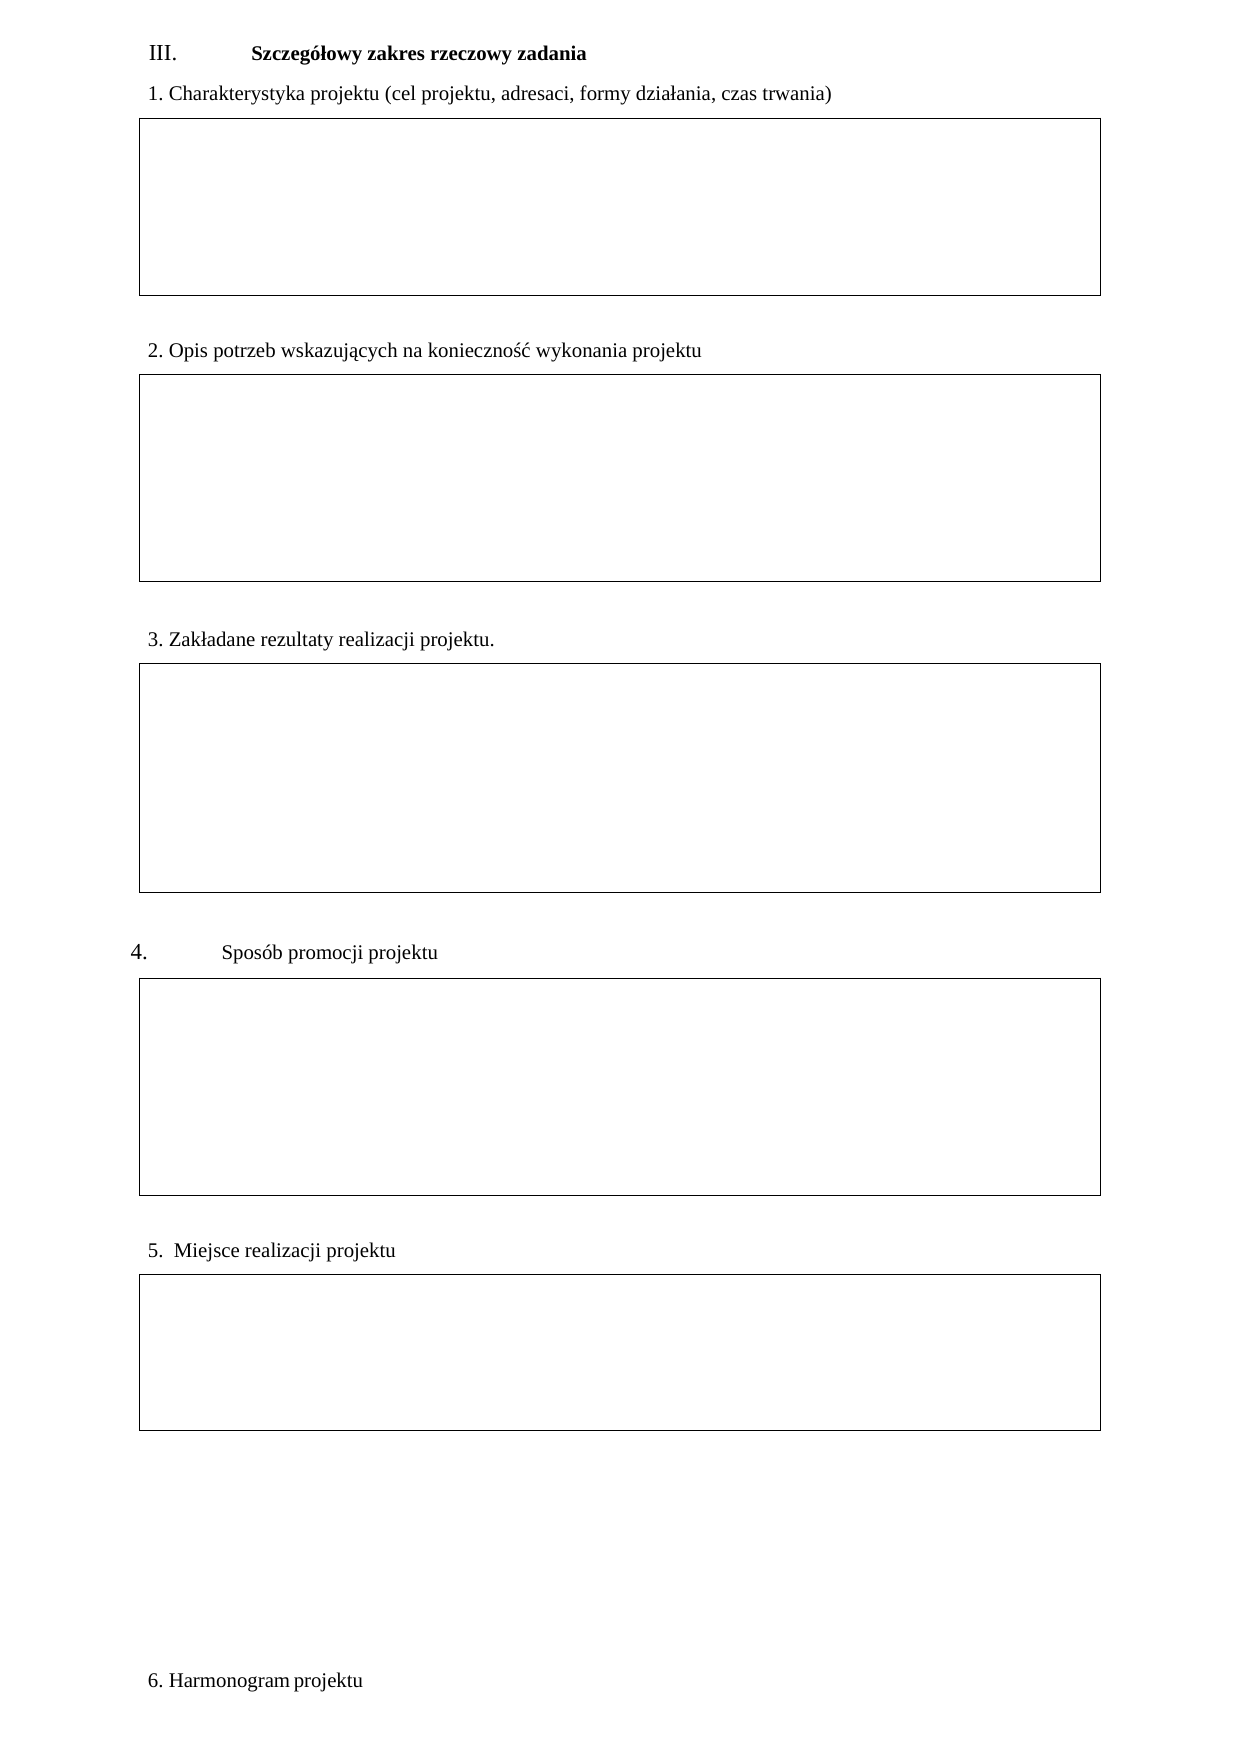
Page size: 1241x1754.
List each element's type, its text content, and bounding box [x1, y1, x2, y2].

table_header [140, 1275, 1100, 1430]
text 5. Miejsce realizacji projektu [148, 1238, 1093, 1262]
text 3. Zakładane rezultaty realizacji projektu. [148, 627, 1093, 651]
table_header [140, 119, 1100, 295]
text 6. Harmonogram projektu [148, 1668, 1093, 1692]
table_header [140, 664, 1100, 892]
list Sposób promocji projektu [148, 938, 1093, 964]
list Szczegółowy zakres rzeczowy zadania [177, 39, 1093, 65]
table_header [140, 375, 1100, 581]
text 1. Charakterystyka projektu (cel projektu, adresaci, formy działania, czas trwania) [148, 81, 1093, 105]
text 2. Opis potrzeb wskazujących na konieczność wykonania projektu [148, 338, 1093, 362]
table_header [140, 979, 1100, 1195]
